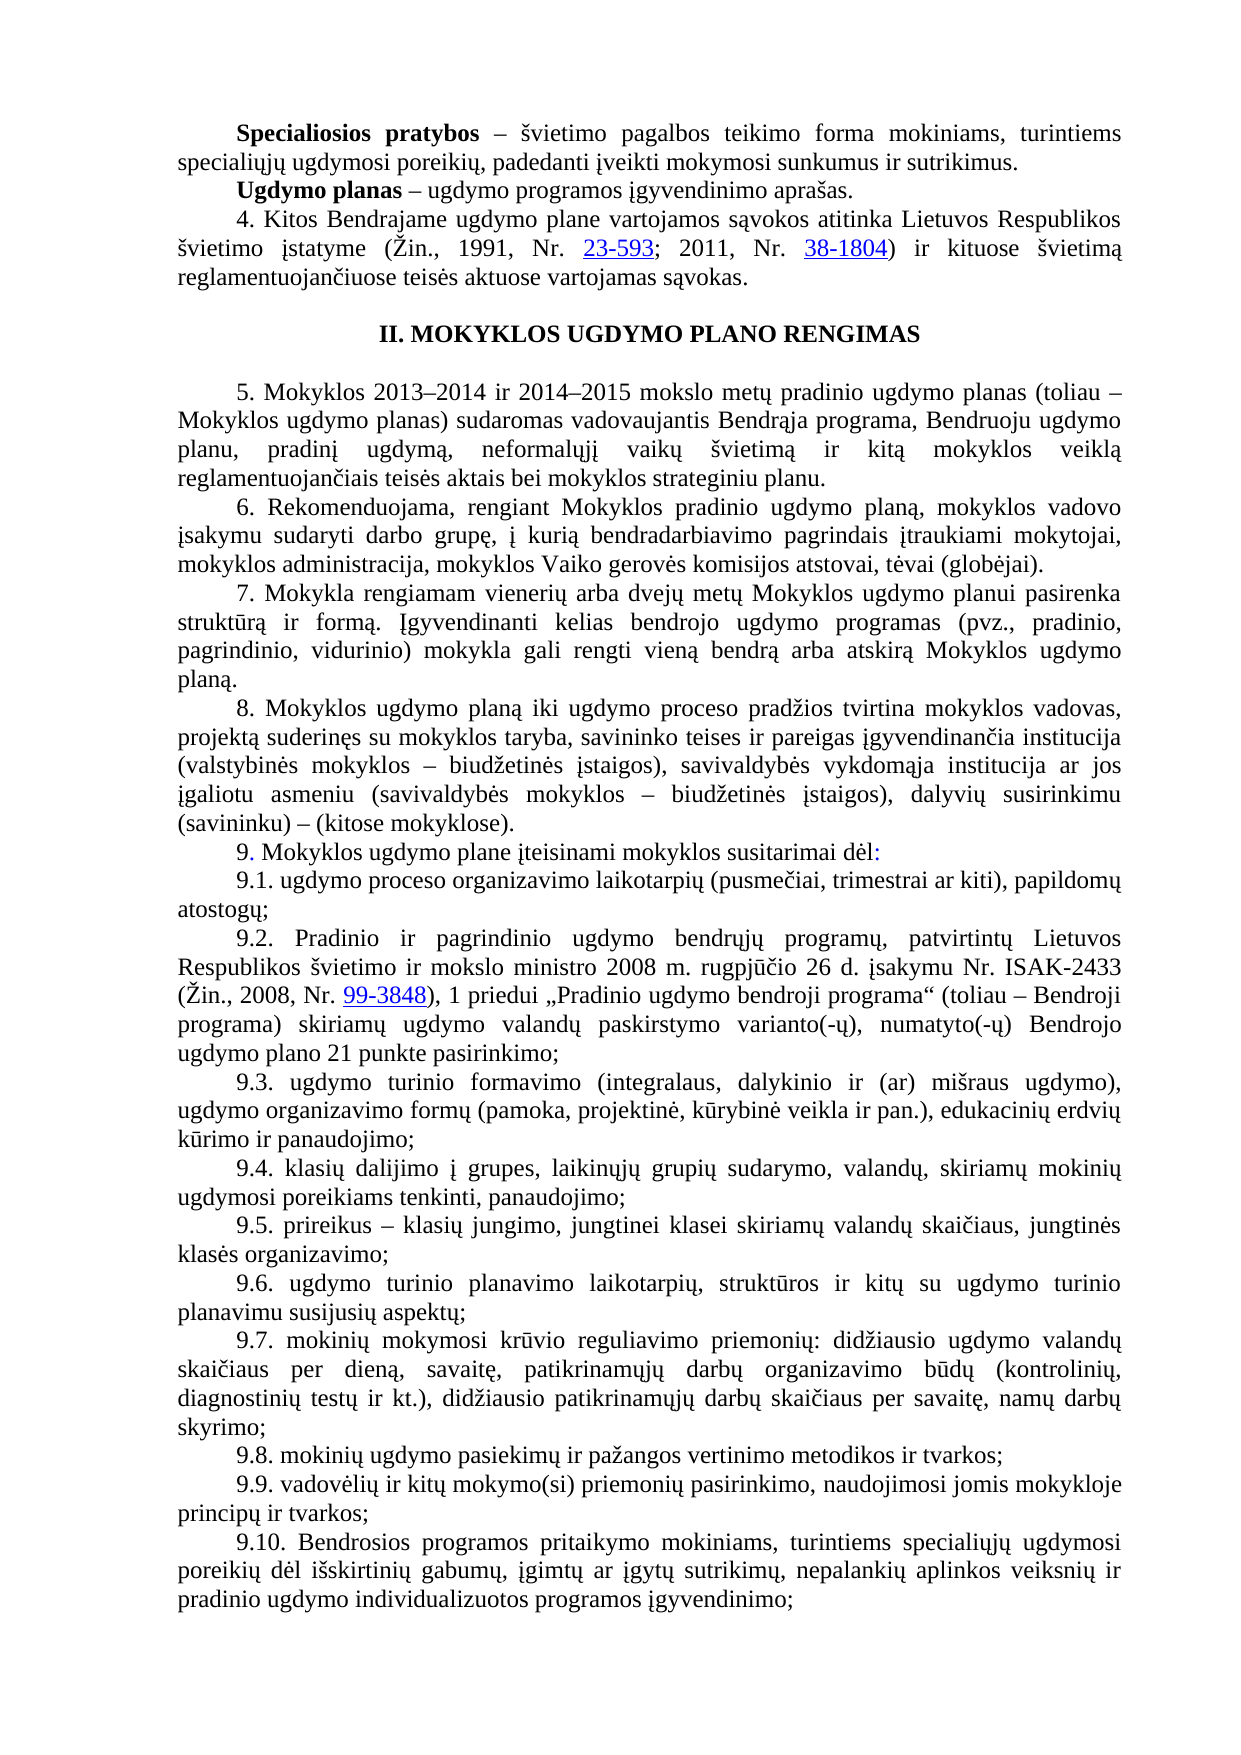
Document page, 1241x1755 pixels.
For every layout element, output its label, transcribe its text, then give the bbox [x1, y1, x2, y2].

text 4. Kitos Bendrajame ugdymo plane vartojamos sąvokos atitinka Lietuvos Respublikos švietimo įstatyme (Žin., 1991, Nr. 23-593; 2011, Nr. 38-1804) ir kituose švietimą reglamentuojančiuose teisės aktuose vartojamas sąvokas. [177, 204, 1122, 291]
text 8. Mokyklos ugdymo planą iki ugdymo proceso pradžios tvirtina mokyklos vadovas, projektą suderinęs su mokyklos taryba, savininko teises ir pareigas įgyvendinančia institucija (valstybinės mokyklos – biudžetinės įstaigos), savivaldybės vykdomąja institucija ar jos įgaliotu asmeniu (savivaldybės mokyklos – biudžetinės įstaigos), dalyvių susirinkimu (savininku) – (kitose mokyklose). [177, 693, 1122, 837]
text 9.2. Pradinio ir pagrindinio ugdymo bendrųjų programų, patvirtintų Lietuvos Respublikos švietimo ir mokslo ministro 2008 m. rugpjūčio 26 d. įsakymu Nr. ISAK-2433 (Žin., 2008, Nr. 99-3848), 1 priedui „Pradinio ugdymo bendroji programa“ (toliau – Bendroji programa) skiriamų ugdymo valandų paskirstymo varianto(-ų), numatyto(-ų) Bendrojo ugdymo plano 21 punkte pasirinkimo; [177, 923, 1122, 1067]
text 9.7. mokinių mokymosi krūvio reguliavimo priemonių: didžiausio ugdymo valandų skaičiaus per dieną, savaitę, patikrinamųjų darbų organizavimo būdų (kontrolinių, diagnostinių testų ir kt.), didžiausio patikrinamųjų darbų skaičiaus per savaitę, namų darbų skyrimo; [177, 1326, 1122, 1441]
text II. MOKYKLOS UGDYMO PLANO RENGIMAS [177, 319, 1122, 348]
text 9. Mokyklos ugdymo plane įteisinami mokyklos susitarimai dėl: [177, 837, 1122, 866]
text 9.9. vadovėlių ir kitų mokymo(si) priemonių pasirinkimo, naudojimosi jomis mokykloje principų ir tvarkos; [177, 1469, 1122, 1527]
text 6. Rekomenduojama, rengiant Mokyklos pradinio ugdymo planą, mokyklos vadovo įsakymu sudaryti darbo grupę, į kurią bendradarbiavimo pagrindais įtraukiami mokytojai, mokyklos administracija, mokyklos Vaiko gerovės komisijos atstovai, tėvai (globėjai). [177, 492, 1122, 578]
text 9.3. ugdymo turinio formavimo (integralaus, dalykinio ir (ar) mišraus ugdymo), ugdymo organizavimo formų (pamoka, projektinė, kūrybinė veikla ir pan.), edukacinių erdvių kūrimo ir panaudojimo; [177, 1067, 1122, 1153]
text Ugdymo planas – ugdymo programos įgyvendinimo aprašas. [177, 176, 1122, 204]
text 9.1. ugdymo proceso organizavimo laikotarpių (pusmečiai, trimestrai ar kiti), papildomų atostogų; [177, 866, 1122, 923]
text 9.6. ugdymo turinio planavimo laikotarpių, struktūros ir kitų su ugdymo turinio planavimu susijusių aspektų; [177, 1268, 1122, 1326]
text 5. Mokyklos 2013–2014 ir 2014–2015 mokslo metų pradinio ugdymo planas (toliau – Mokyklos ugdymo planas) sudaromas vadovaujantis Bendrąja programa, Bendruoju ugdymo planu, pradinį ugdymą, neformalųjį vaikų švietimą ir kitą mokyklos veiklą reglamentuojančiais teisės aktais bei mokyklos strateginiu planu. [177, 377, 1122, 492]
text Specialiosios pratybos – švietimo pagalbos teikimo forma mokiniams, turintiems specialiųjų ugdymosi poreikių, padedanti įveikti mokymosi sunkumus ir sutrikimus. [177, 118, 1122, 176]
text 9.4. klasių dalijimo į grupes, laikinųjų grupių sudarymo, valandų, skiriamų mokinių ugdymosi poreikiams tenkinti, panaudojimo; [177, 1153, 1122, 1211]
text 7. Mokykla rengiamam vienerių arba dvejų metų Mokyklos ugdymo planui pasirenka struktūrą ir formą. Įgyvendinanti kelias bendrojo ugdymo programas (pvz., pradinio, pagrindinio, vidurinio) mokykla gali rengti vieną bendrą arba atskirą Mokyklos ugdymo planą. [177, 578, 1122, 693]
text 9.8. mokinių ugdymo pasiekimų ir pažangos vertinimo metodikos ir tvarkos; [177, 1441, 1122, 1469]
text 9.5. prireikus – klasių jungimo, jungtinei klasei skiriamų valandų skaičiaus, jungtinės klasės organizavimo; [177, 1211, 1122, 1268]
text 9.10. Bendrosios programos pritaikymo mokiniams, turintiems specialiųjų ugdymosi poreikių dėl išskirtinių gabumų, įgimtų ar įgytų sutrikimų, nepalankių aplinkos veiksnių ir pradinio ugdymo individualizuotos programos įgyvendinimo; [177, 1527, 1122, 1613]
